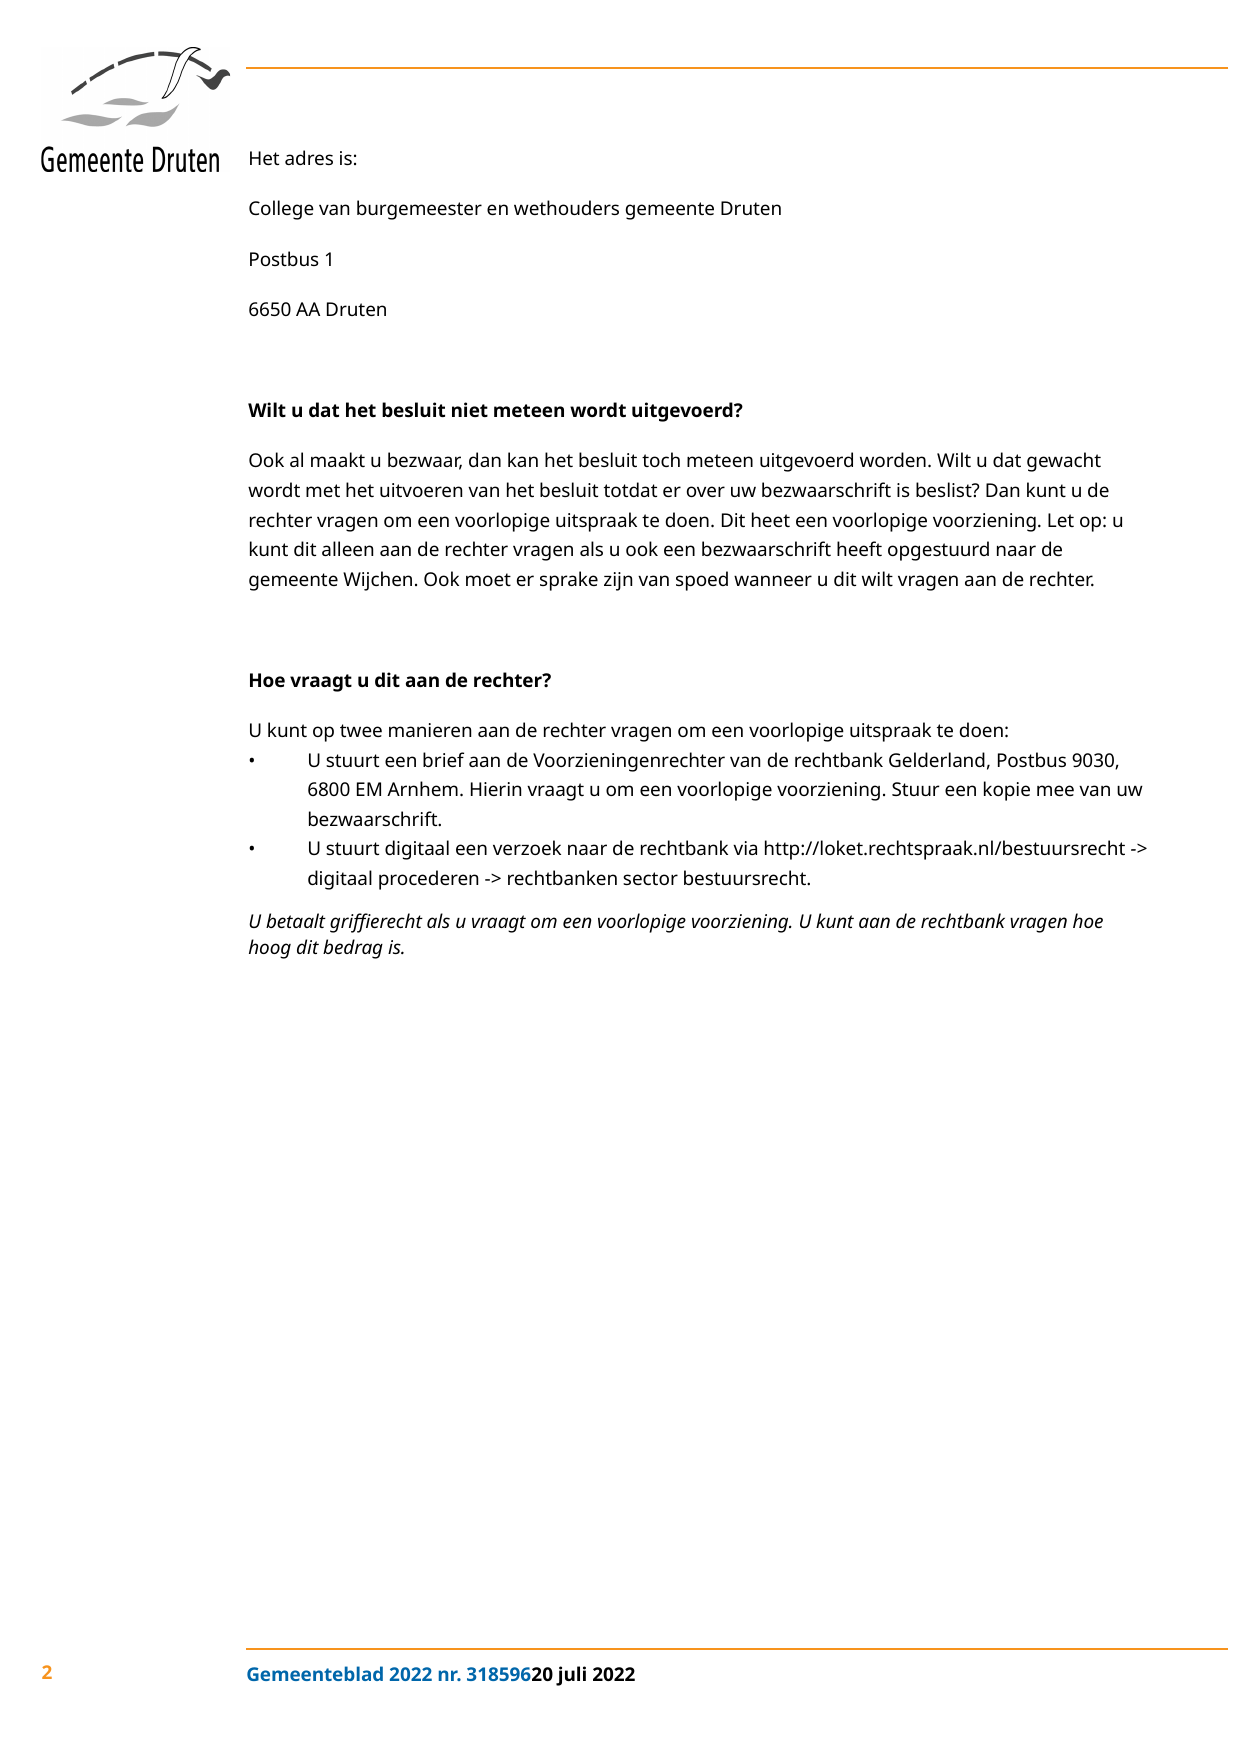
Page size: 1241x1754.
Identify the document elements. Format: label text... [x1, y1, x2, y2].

text Postbus 1 [248, 246, 1152, 272]
text U betaalt griffierecht als u vraagt om een voorlopige voorziening. U kunt aan de rechtbank vragen hoe hoog dit bedrag is. [248, 908, 1152, 960]
list U stuurt digitaal een verzoek naar de rechtbank via http://loket.rechtspraak.nl/bestuursrecht -> digitaal procederen -> rechtbanken sector bestuursrecht. [248, 836, 1152, 891]
text Ook al maakt u bezwaar, dan kan het besluit toch meteen uitgevoerd worden. Wilt u dat gewacht wordt met het uitvoeren van het besluit totdat er over uw bezwaarschrift is beslist? Dan kunt u de rechter vragen om een voorlopige uitspraak te doen. Dit heet een voorlopige voorziening. Let op: u kunt dit alleen aan de rechter vragen als u ook een bezwaarschrift heeft opgestuurd naar de gemeente Wijchen. Ook moet er sprake zijn van spoed wanneer u dit wilt vragen aan de rechter. [248, 448, 1152, 592]
text Wilt u dat het besluit niet meteen wordt uitgevoerd? [248, 397, 1152, 423]
text U kunt op twee manieren aan de rechter vragen om een voorlopige uitspraak te doen: [248, 717, 1152, 743]
text College van burgemeester en wethouders gemeente Druten [248, 196, 1152, 221]
text Het adres is: [248, 145, 1152, 171]
text Hoe vraagt u dit aan de rechter? [248, 667, 1152, 693]
text 6650 AA Druten [248, 296, 1152, 322]
list U stuurt een brief aan de Voorzieningenrechter van de rechtbank Gelderland, Postbus 9030, 6800 EM Arnhem. Hierin vraagt u om een voorlopige voorziening. Stuur een kopie mee van uw bezwaarschrift. [248, 747, 1152, 832]
picture [41, 47, 231, 172]
